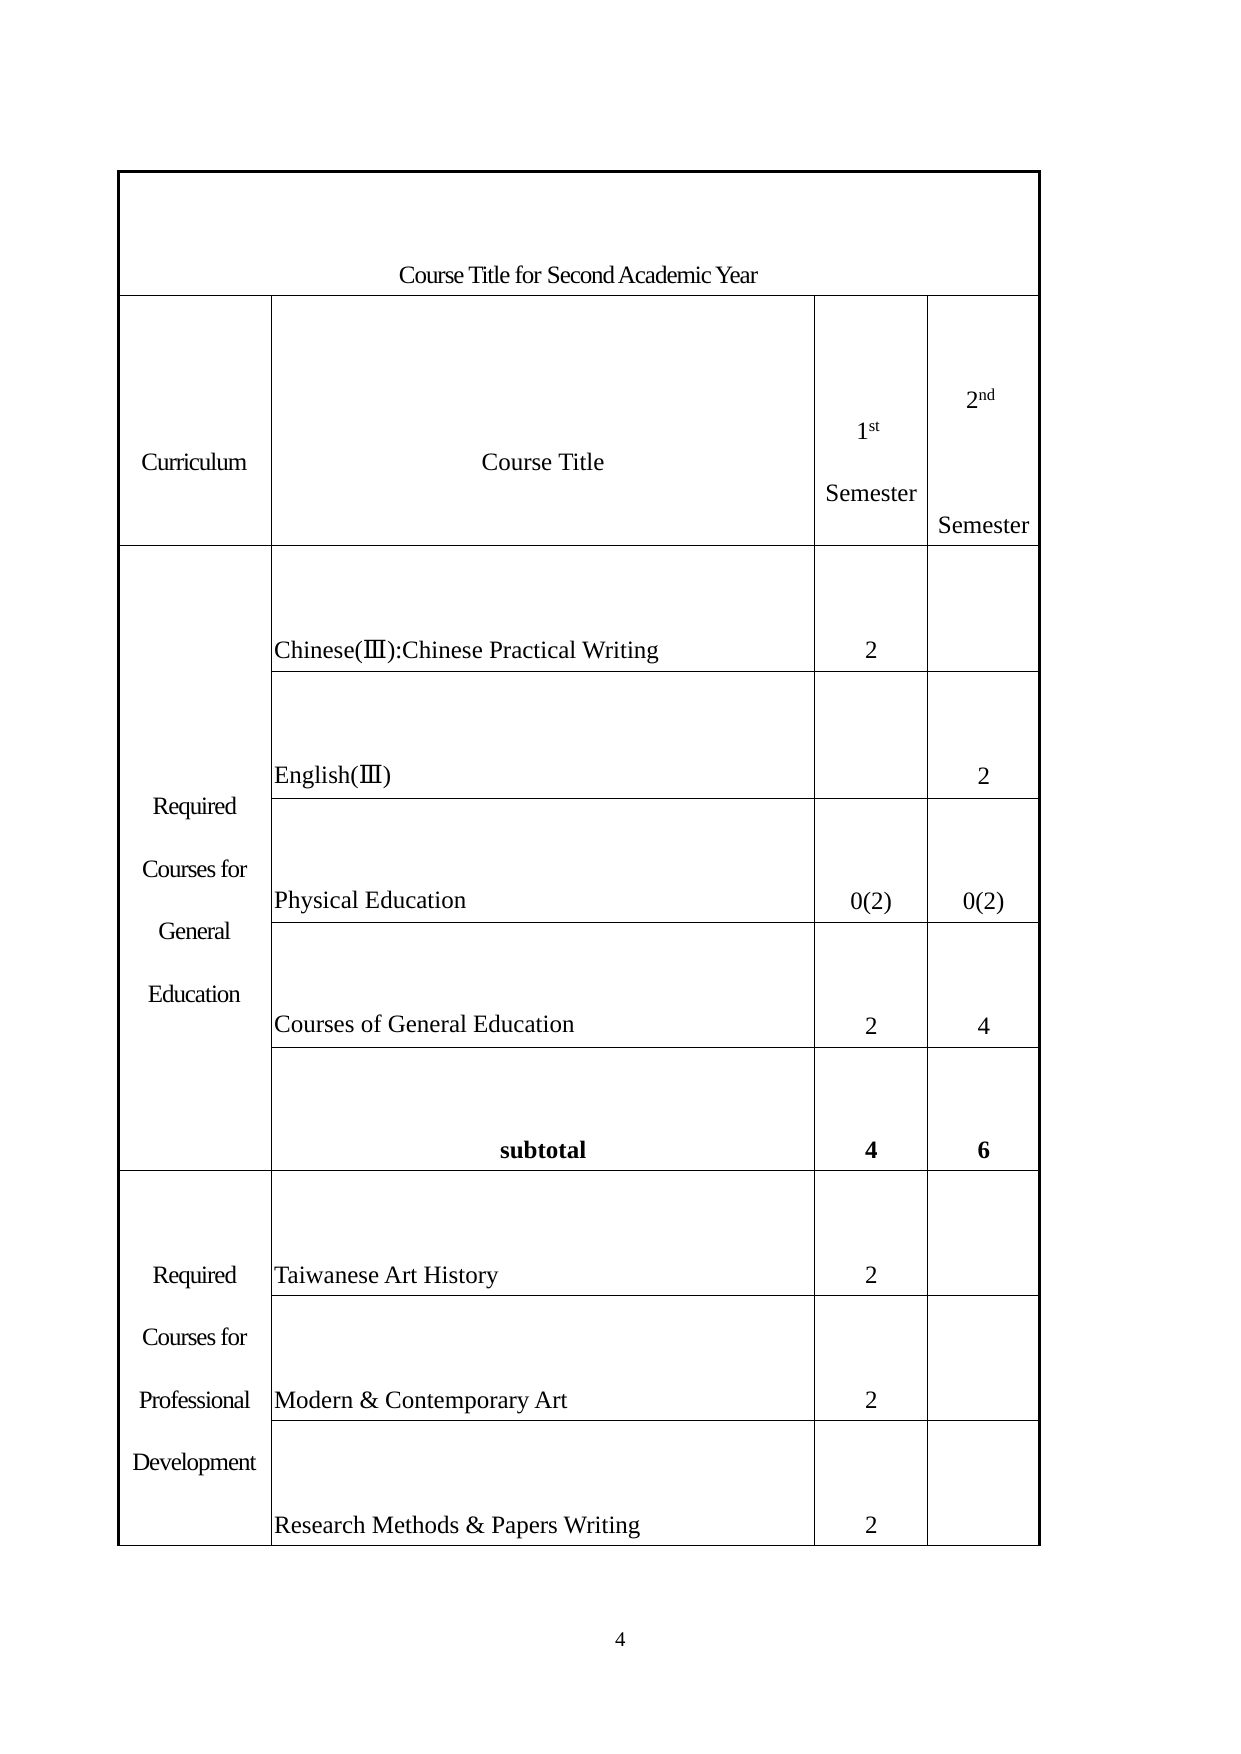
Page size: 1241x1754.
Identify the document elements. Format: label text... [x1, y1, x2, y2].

table_cell 2 [815, 923, 927, 1047]
table_cell [928, 1171, 1038, 1295]
table_cell 2nd Semester [928, 296, 1038, 545]
table_header Course Title for Second Academic Year [120, 173, 1038, 295]
table_cell Physical Education [272, 799, 814, 922]
table_cell Curriculum [120, 296, 271, 545]
table_cell Courses of General Education [272, 923, 814, 1047]
table_cell 2 [815, 1171, 927, 1295]
table_cell [928, 546, 1038, 671]
table_cell Required Courses for General Education [120, 546, 271, 1170]
table_cell Taiwanese Art History [272, 1171, 814, 1295]
table_cell Modern & Contemporary Art [272, 1296, 814, 1420]
table_cell 4 [928, 923, 1038, 1047]
table_cell Research Methods & Papers Writing [272, 1421, 814, 1545]
table_cell 6 [928, 1048, 1038, 1170]
table_cell 4 [815, 1048, 927, 1170]
table_cell [928, 1421, 1038, 1545]
table_cell 0(2) [815, 799, 927, 922]
table_cell 2 [815, 1421, 927, 1545]
table_cell [815, 672, 927, 798]
table_cell subtotal [272, 1048, 814, 1170]
table_cell Required Courses for Professional Development [120, 1171, 271, 1545]
table_cell 2 [815, 1296, 927, 1420]
table_cell 1st Semester [815, 296, 927, 545]
table_cell English(Ⅲ) [272, 672, 814, 798]
table_cell 2 [815, 546, 927, 671]
table_cell [928, 1296, 1038, 1420]
table_cell Course Title [272, 296, 814, 545]
table_cell Chinese(Ⅲ):Chinese Practical Writing [272, 546, 814, 671]
table_cell 0(2) [928, 799, 1038, 922]
table_cell 2 [928, 672, 1038, 798]
